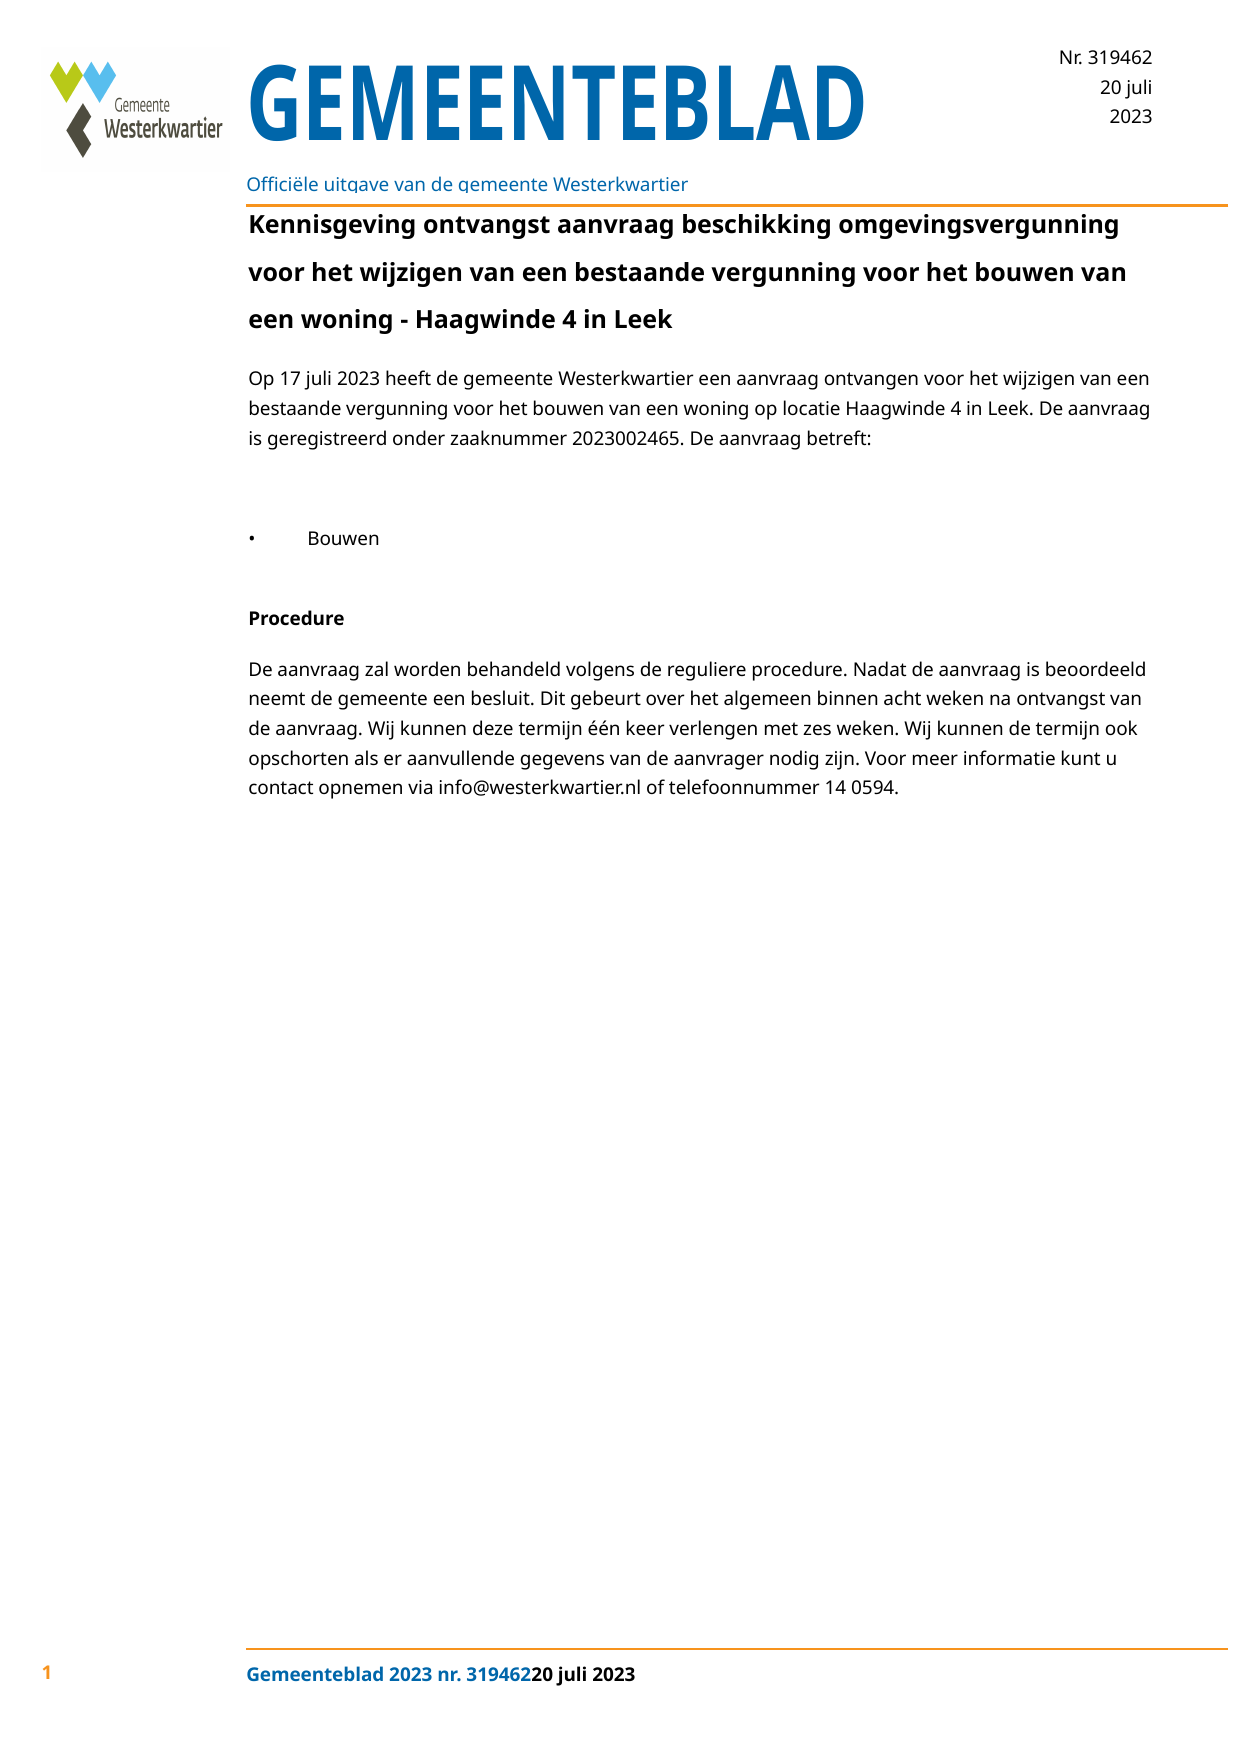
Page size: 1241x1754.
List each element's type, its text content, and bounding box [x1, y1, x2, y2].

text De aanvraag zal worden behandeld volgens de reguliere procedure. Nadat de aanvraag is beoordeeld neemt de gemeente een besluit. Dit gebeurt over het algemeen binnen acht weken na ontvangst van de aanvraag. Wij kunnen deze termijn één keer verlengen met zes weken. Wij kunnen de termijn ook opschorten als er aanvullende gegevens van de aanvrager nodig zijn. Voor meer informatie kunt u contact opnemen via info@westerkwartier.nl of telefoonnummer 14 0594. [248, 656, 1152, 800]
text Kennisgeving ontvangst aanvraag beschikking omgevingsvergunning voor het wijzigen van een bestaande vergunning voor het bouwen van een woning - Haagwinde 4 in Leek [248, 207, 1152, 336]
text Op 17 juli 2023 heeft de gemeente Westerkwartier een aanvraag ontvangen voor het wijzigen van een bestaande vergunning voor het bouwen van een woning op locatie Haagwinde 4 in Leek. De aanvraag is geregistreerd onder zaaknummer 2023002465. De aanvraag betreft: [248, 366, 1152, 450]
text Procedure [248, 606, 1152, 631]
list Bouwen [248, 526, 1152, 551]
picture [41, 47, 231, 172]
